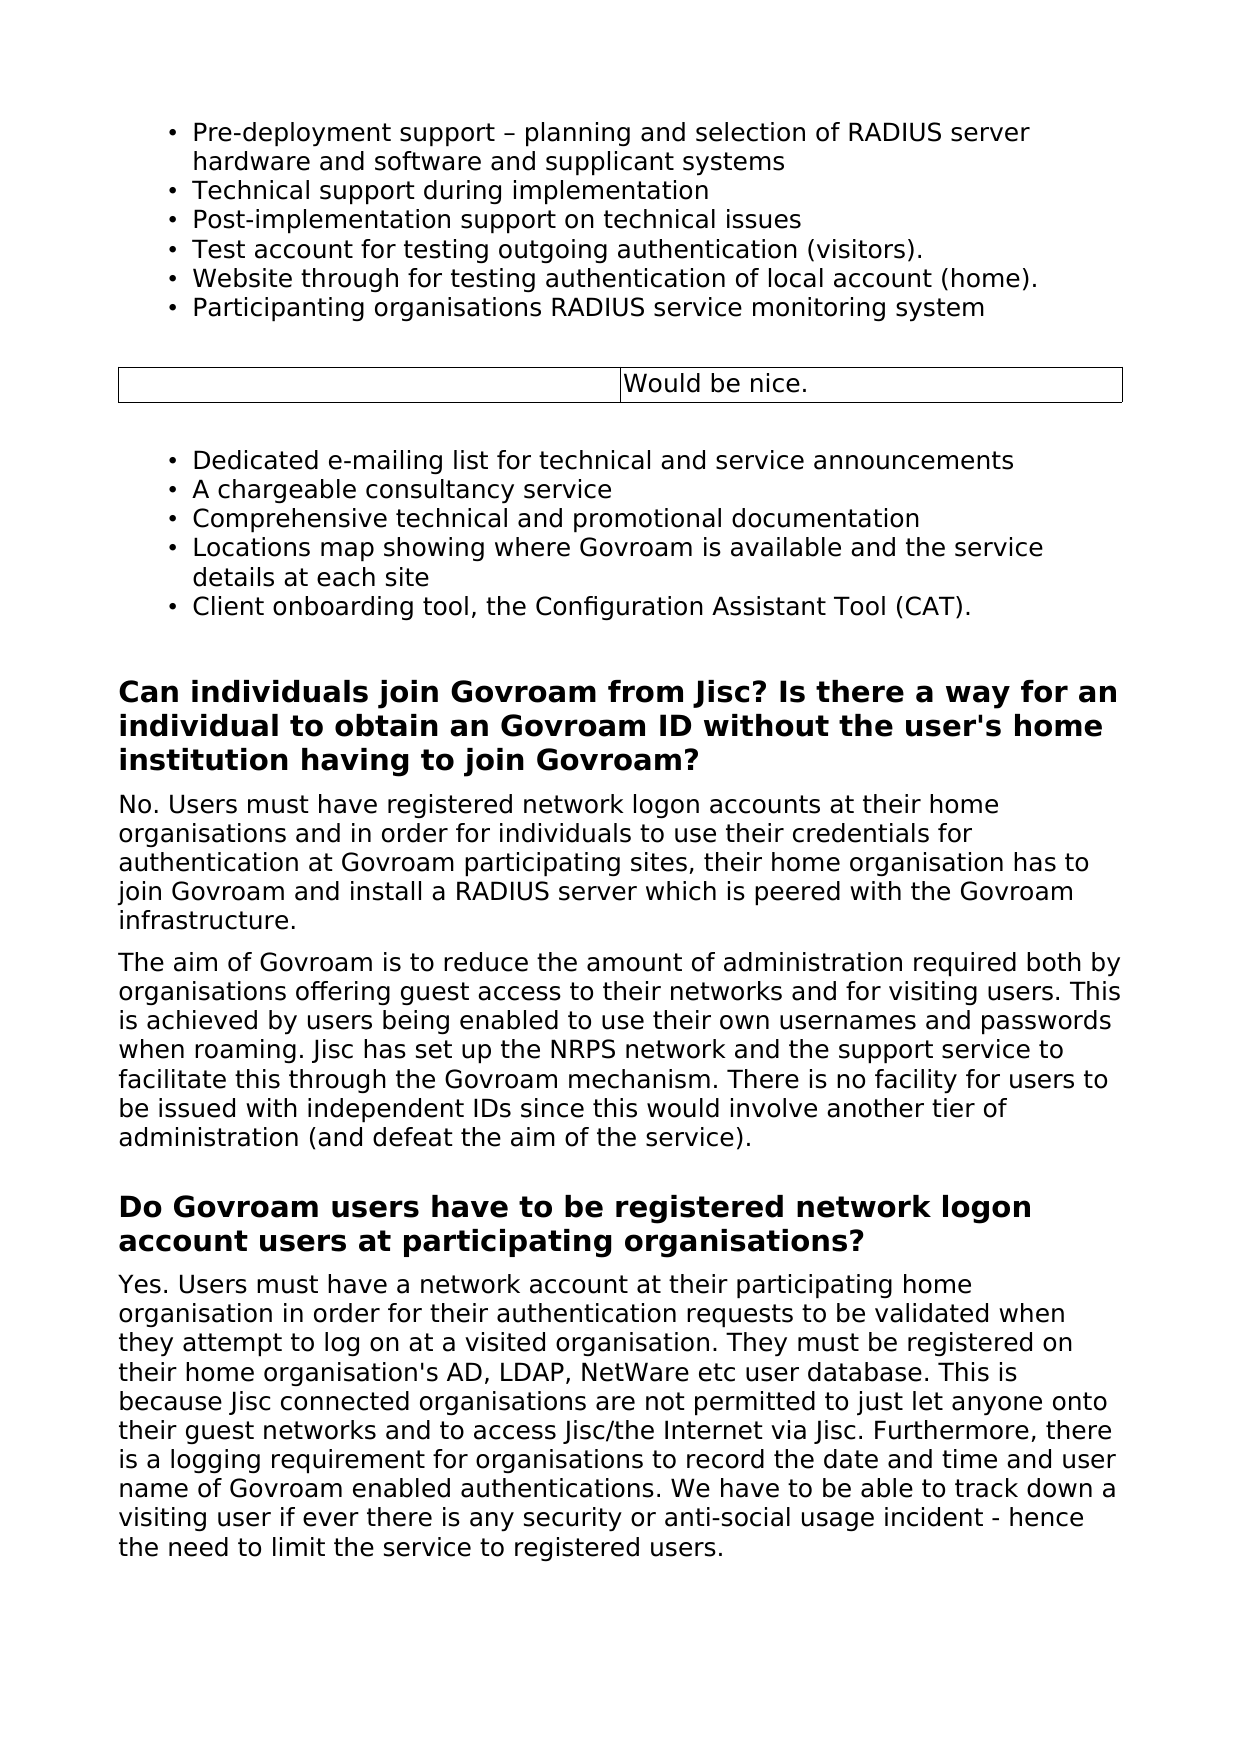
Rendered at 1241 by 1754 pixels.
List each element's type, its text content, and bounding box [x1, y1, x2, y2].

subtitle Can individuals join Govroam from Jisc? Is there a way for an individual to obtain an Govroam ID without the user's home institution having to join Govroam? [118, 676, 1122, 777]
table_header Would be nice. [621, 368, 1122, 402]
list Technical support during implementation [177, 176, 1122, 206]
list Test account for testing outgoing authentication (visitors). [177, 235, 1122, 264]
text Yes. Users must have a network account at their participating home organisation in order for their authentication requests to be validated when they attempt to log on at a visited organisation. They must be registered on their home organisation's AD, LDAP, NetWare etc user database. This is because Jisc connected organisations are not permitted to just let anyone onto their guest networks and to access Jisc/the Internet via Jisc. Furthermore, there is a logging requirement for organisations to record the date and time and user name of Govroam enabled authentications. We have to be able to track down a visiting user if ever there is any security or anti-social usage incident - hence the need to limit the service to registered users. [118, 1270, 1122, 1562]
list Post-implementation support on technical issues [177, 206, 1122, 235]
list Locations map showing where Govroam is available and the service details at each site [177, 533, 1122, 592]
list Comprehensive technical and promotional documentation [177, 504, 1122, 533]
list A chargeable consultancy service [177, 475, 1122, 504]
list Website through for testing authentication of local account (home). [177, 264, 1122, 293]
text No. Users must have registered network logon accounts at their home organisations and in order for individuals to use their credentials for authentication at Govroam participating sites, their home organisation has to join Govroam and install a RADIUS server which is peered with the Govroam infrastructure. [118, 790, 1122, 936]
list Pre-deployment support – planning and selection of RADIUS server hardware and software and supplicant systems [177, 118, 1122, 176]
list Participanting organisations RADIUS service monitoring system [177, 293, 1122, 322]
list Dedicated e-mailing list for technical and service announcements [177, 446, 1122, 475]
text The aim of Govroam is to reduce the amount of administration required both by organisations offering guest access to their networks and for visiting users. This is achieved by users being enabled to use their own usernames and passwords when roaming. Jisc has set up the NRPS network and the support service to facilitate this through the Govroam mechanism. There is no facility for users to be issued with independent IDs since this would involve another tier of administration (and defeat the aim of the service). [118, 948, 1122, 1152]
table_header [119, 368, 620, 402]
list Client onboarding tool, the Configuration Assistant Tool (CAT). [177, 592, 1122, 621]
subtitle Do Govroam users have to be registered network logon account users at participating organisations? [118, 1190, 1122, 1258]
